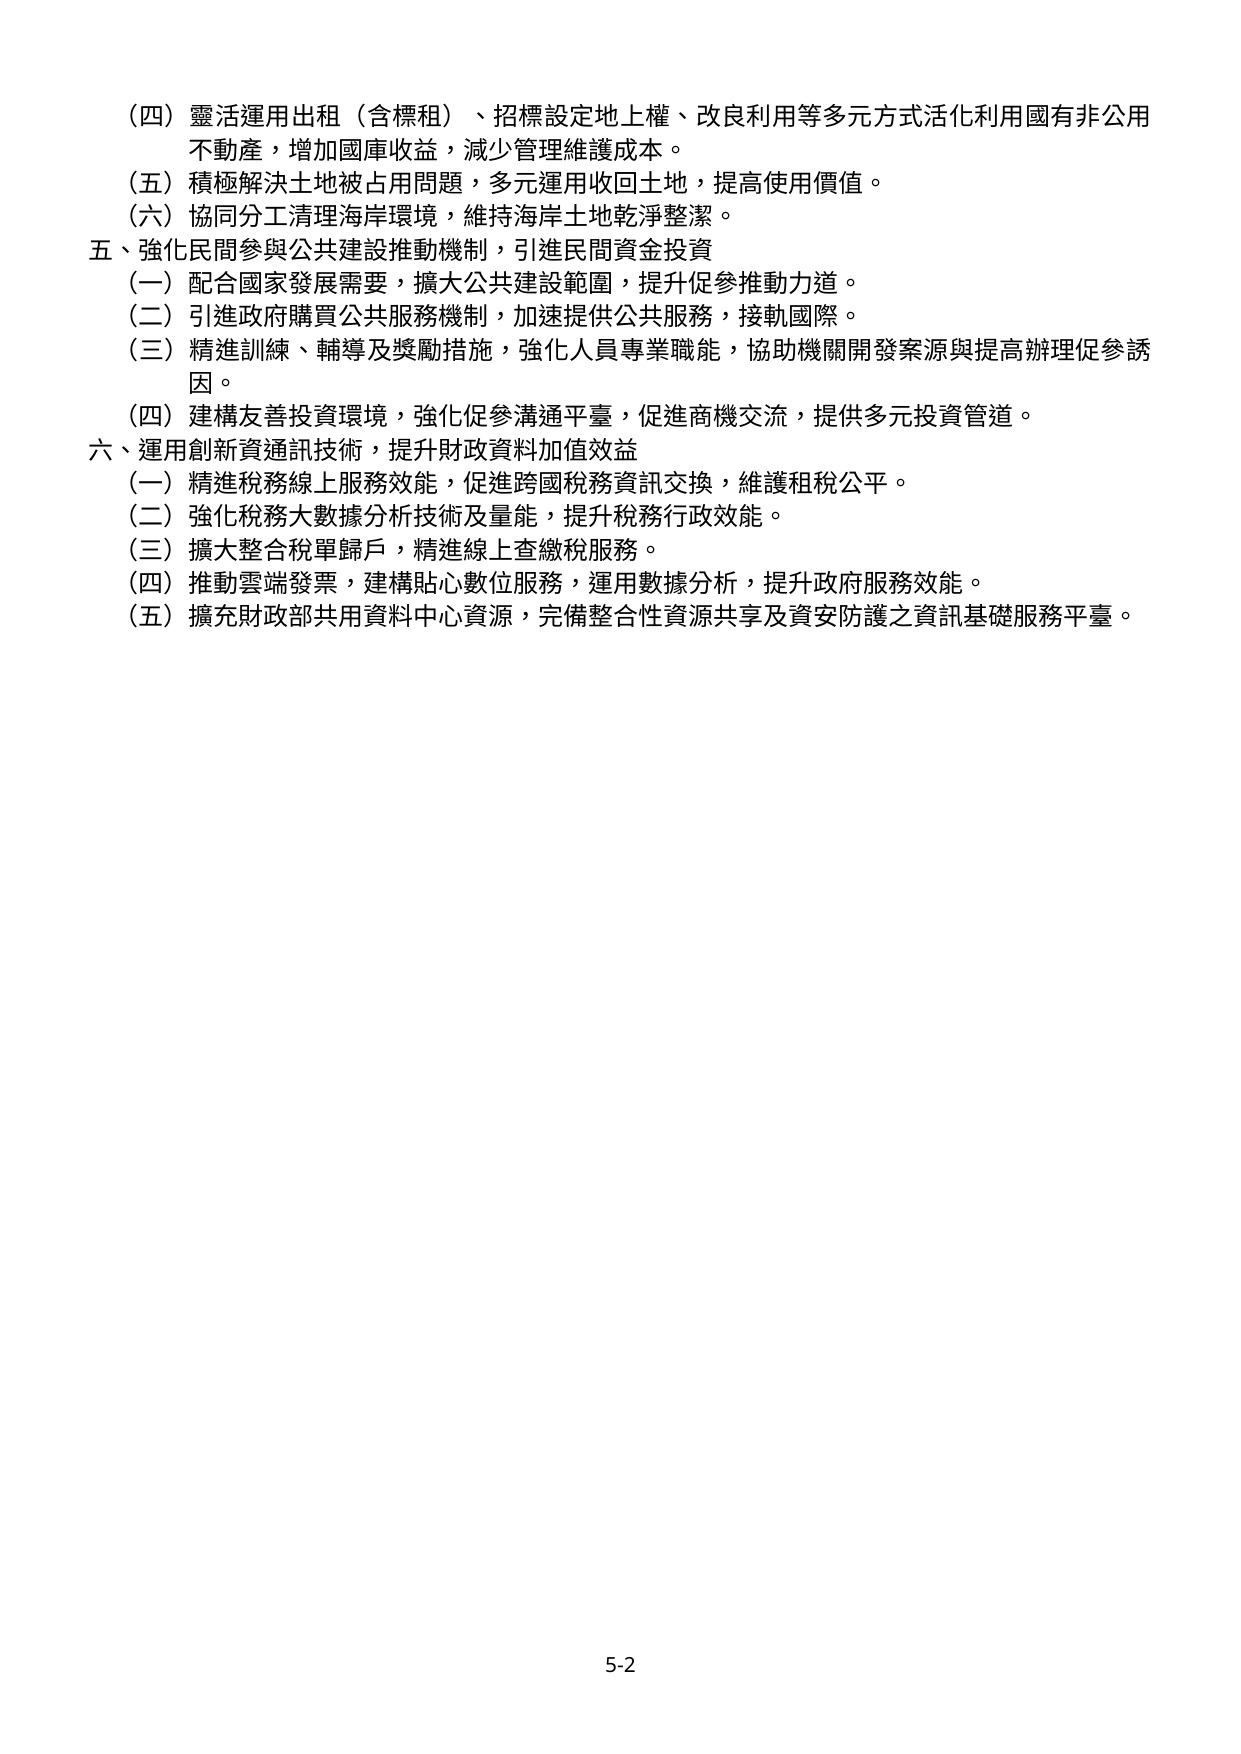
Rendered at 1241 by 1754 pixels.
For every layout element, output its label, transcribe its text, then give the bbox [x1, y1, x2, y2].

text 五、強化民間參與公共建設推動機制，引進民間資金投資 [89, 232, 1152, 266]
text （六）協同分工清理海岸環境，維持海岸土地乾淨整潔。 [114, 199, 1152, 232]
text （一）精進稅務線上服務效能，促進跨國稅務資訊交換，維護租稅公平。 [114, 466, 1152, 499]
text （一）配合國家發展需要，擴大公共建設範圍，提升促參推動力道。 [114, 266, 1152, 299]
text （四）建構友善投資環境，強化促參溝通平臺，促進商機交流，提供多元投資管道。 [114, 399, 1152, 432]
text （三）擴大整合稅單歸戶，精進線上查繳稅服務。 [114, 532, 1152, 566]
text （五）積極解決土地被占用問題，多元運用收回土地，提高使用價值。 [114, 166, 1152, 199]
text （二）強化稅務大數據分析技術及量能，提升稅務行政效能。 [114, 499, 1152, 532]
text （三）精進訓練、輔導及獎勵措施，強化人員專業職能，協助機關開發案源與提高辦理促參誘因。 [114, 332, 1152, 399]
text （五）擴充財政部共用資料中心資源，完備整合性資源共享及資安防護之資訊基礎服務平臺。 [114, 599, 1152, 632]
text （二）引進政府購買公共服務機制，加速提供公共服務，接軌國際。 [114, 299, 1152, 332]
text （四）靈活運用出租（含標租）、招標設定地上權、改良利用等多元方式活化利用國有非公用不動產，增加國庫收益，減少管理維護成本。 [114, 99, 1152, 166]
text （四）推動雲端發票，建構貼心數位服務，運用數據分析，提升政府服務效能。 [114, 566, 1152, 599]
text 六、運用創新資通訊技術，提升財政資料加值效益 [89, 432, 1152, 466]
